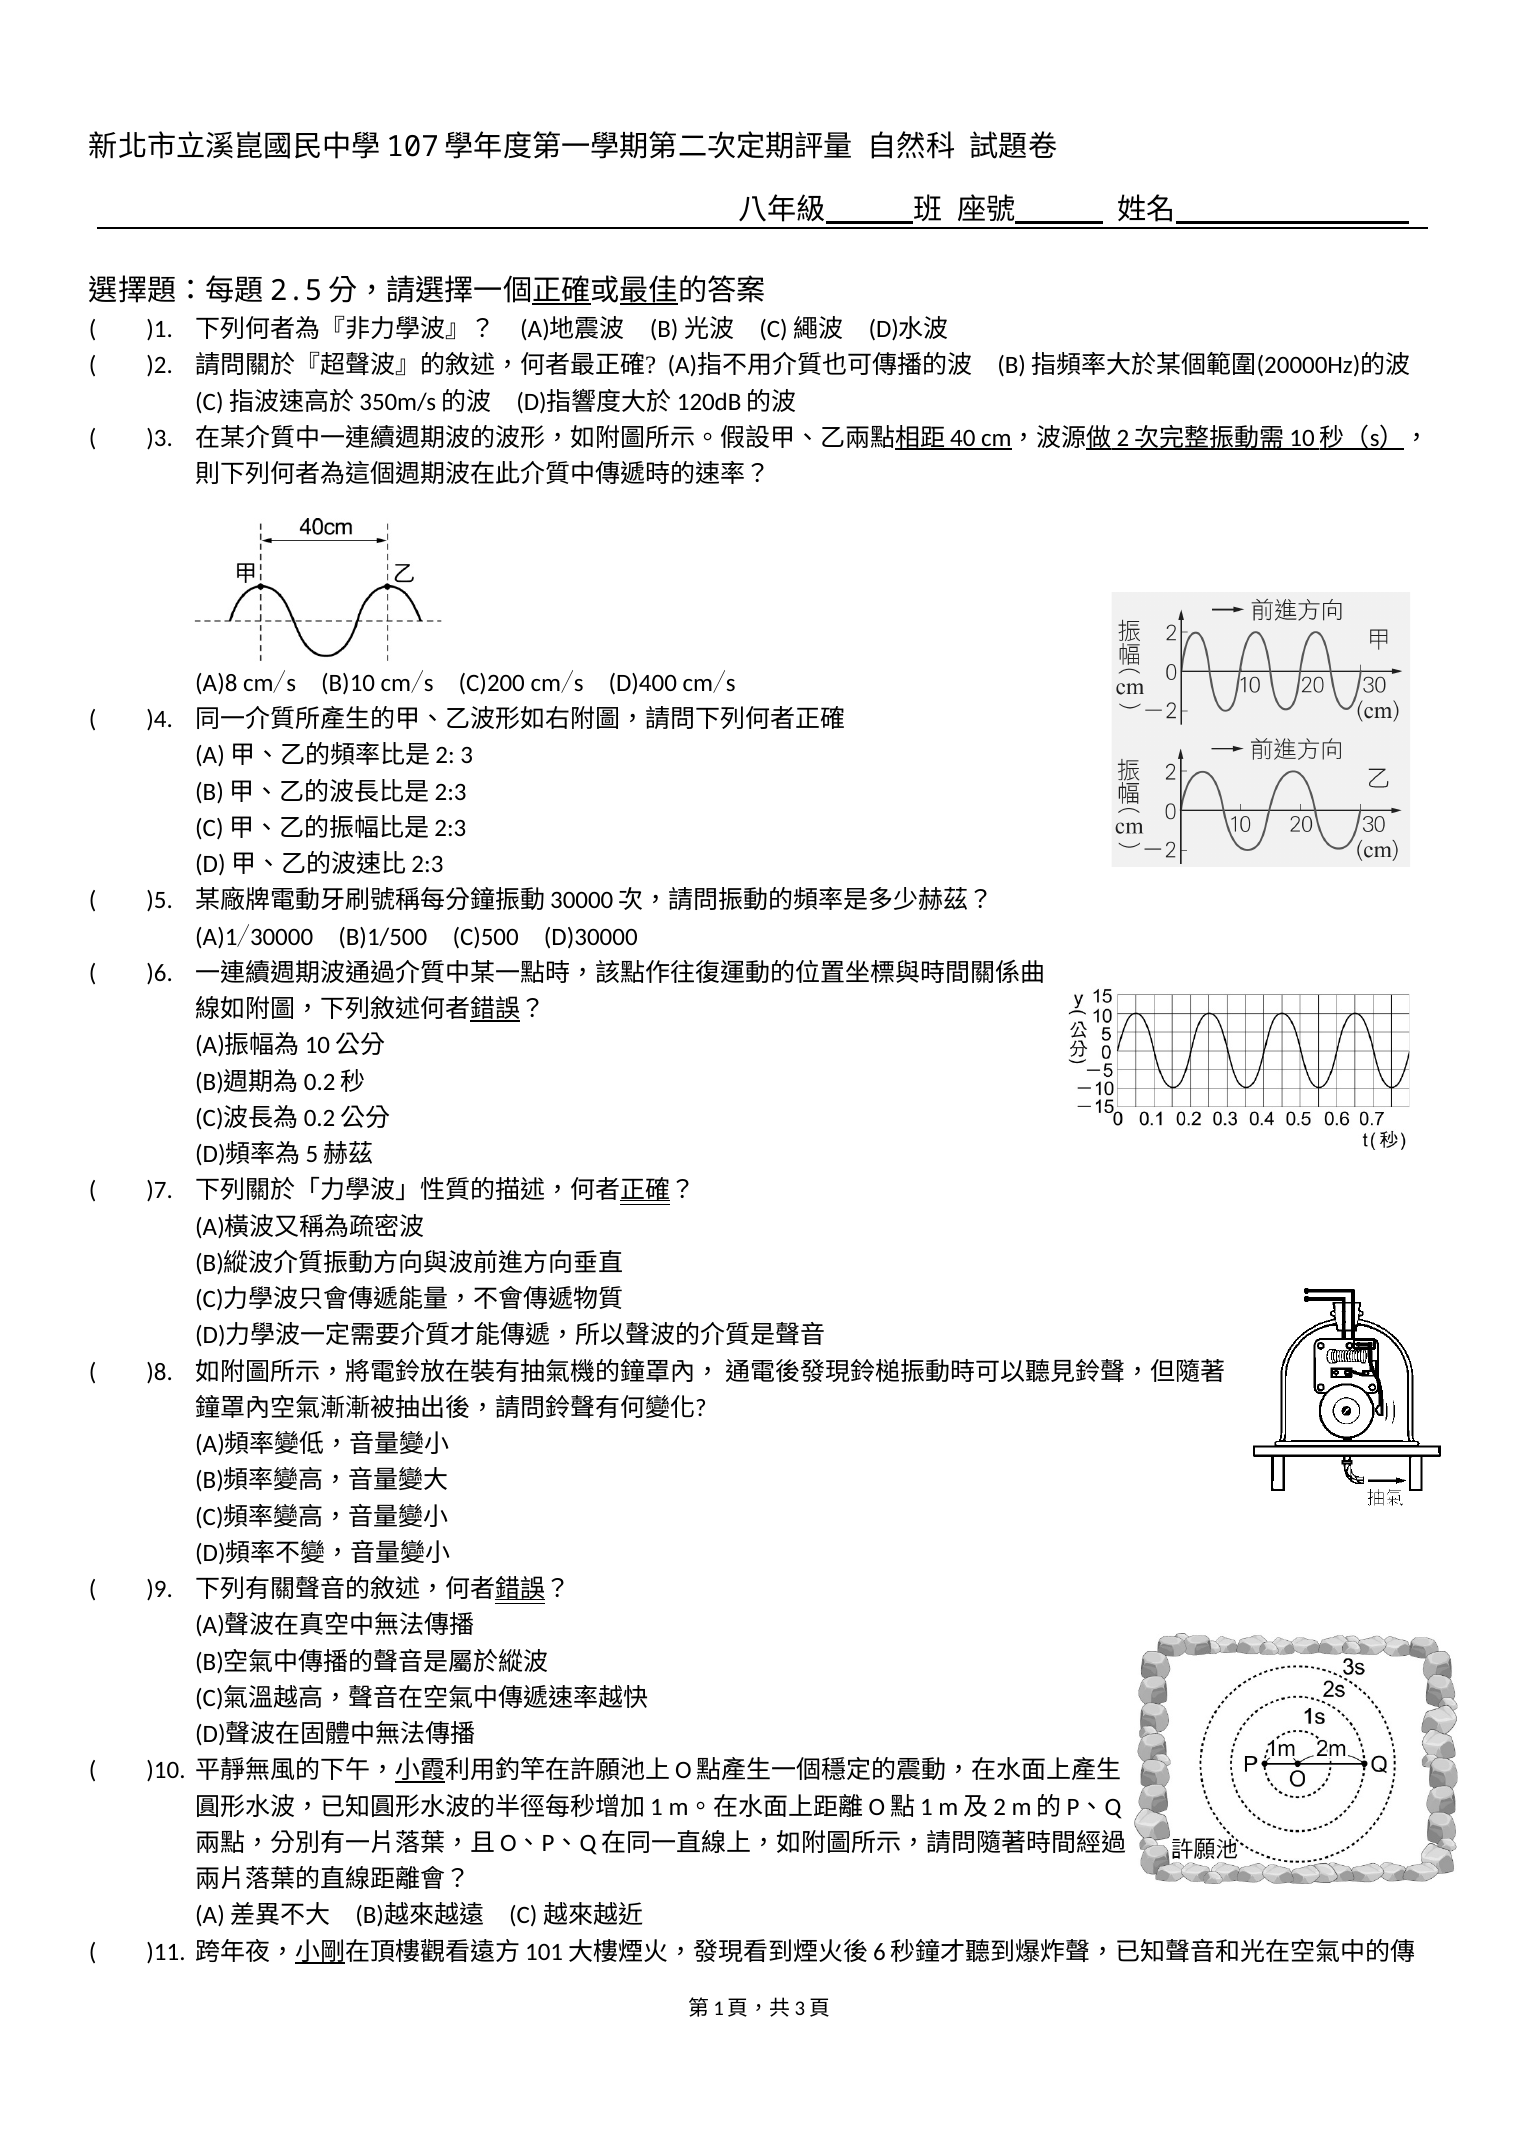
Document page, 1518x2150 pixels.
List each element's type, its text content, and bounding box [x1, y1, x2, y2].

list 一連續週期波通過介質中某一點時，該點作往復運動的位置坐標與時間關係曲線如附圖，下列敘述何者錯誤？ (A)振幅為10公分 (B)週期為0.2秒 (C)波長為0.2公分 (D)頻率為5赫茲 [89, 952, 1429, 1170]
list 在某介質中一連續週期波的波形，如附圖所示。假設甲、乙兩點相距40 cm，波源做2次完整振動需10秒（s），則下列何者為這個週期波在此介質中傳遞時的速率？ (A)8 cm／s (B)10 cm／s (C)200 cm／s (D)400 cm／s [89, 417, 1429, 699]
text 新北市立溪崑國民中學107學年度第一學期第二次定期評量 自然科 試題卷 [89, 102, 1429, 165]
list 如附圖所示，將電鈴放在裝有抽氣機的鐘罩內， 通電後發現鈴槌振動時可以聽見鈴聲，但隨著鐘罩內空氣漸漸被抽出後，請問鈴聲有何變化? (A)頻率變低，音量變小 (B)頻率變高，音量變大 (C)頻率變高，音量變小 (D)頻率不變，音量變小 [89, 1351, 1429, 1569]
text 八年級 班 座號 姓名 [738, 165, 1429, 227]
text 選擇題：每題2.5分，請選擇一個正確或最佳的答案 [89, 246, 1429, 308]
list 下列關於「力學波」性質的描述，何者正確？ (A)橫波又稱為疏密波 (B)縱波介質振動方向與波前進方向垂直 (C)力學波只會傳遞能量，不會傳遞物質 (D)力學波一定需要介質才能傳遞，所以聲波的介質是聲音 [89, 1170, 1429, 1351]
list 平靜無風的下午，小霞利用釣竿在許願池上O點產生一個穩定的震動，在水面上產生圓形水波，已知圓形水波的半徑每秒增加1 m。在水面上距離O點1 m及2 m的P、Q兩點，分別有一片落葉，且O、P、Q在同一直線上，如附圖所示，請問隨著時間經過，兩片落葉的直線距離會？ (A) 差異不大 (B)越來越遠 (C) 越來越近 [89, 1750, 1429, 1931]
list 某廠牌電動牙刷號稱每分鐘振動30000次，請問振動的頻率是多少赫茲？ (A)1／30000 (B)1/500 (C)500 (D)30000 [89, 880, 1429, 952]
list 跨年夜，小剛在頂樓觀看遠方101大樓煙火，發現看到煙火後6秒鐘才聽到爆炸聲，已知聲音和光在空氣中的傳 [89, 1931, 1429, 1967]
list 下列有關聲音的敘述，何者錯誤？ (A)聲波在真空中無法傳播 (B)空氣中傳播的聲音是屬於縱波 (C)氣溫越高，聲音在空氣中傳遞速率越快 (D)聲波在固體中無法傳播 [89, 1569, 1429, 1750]
list 下列何者為『非力學波』？ (A)地震波 (B) 光波 (C) 繩波 (D)水波 [89, 308, 1429, 345]
list 同一介質所產生的甲、乙波形如右附圖，請問下列何者正確 (A) 甲、乙的頻率比是2: 3 (B) 甲、乙的波長比是2:3 (C) 甲、乙的振幅比是2:3 (D) 甲、乙的波速比2:3 [89, 699, 1429, 880]
list 請問關於『超聲波』的敘述，何者最正確? (A)指不用介質也可傳播的波 (B) 指頻率大於某個範圍(20000Hz)的波 (C) 指波速高於350m/s的波 (D)指響度大於120dB的波 [89, 345, 1429, 417]
